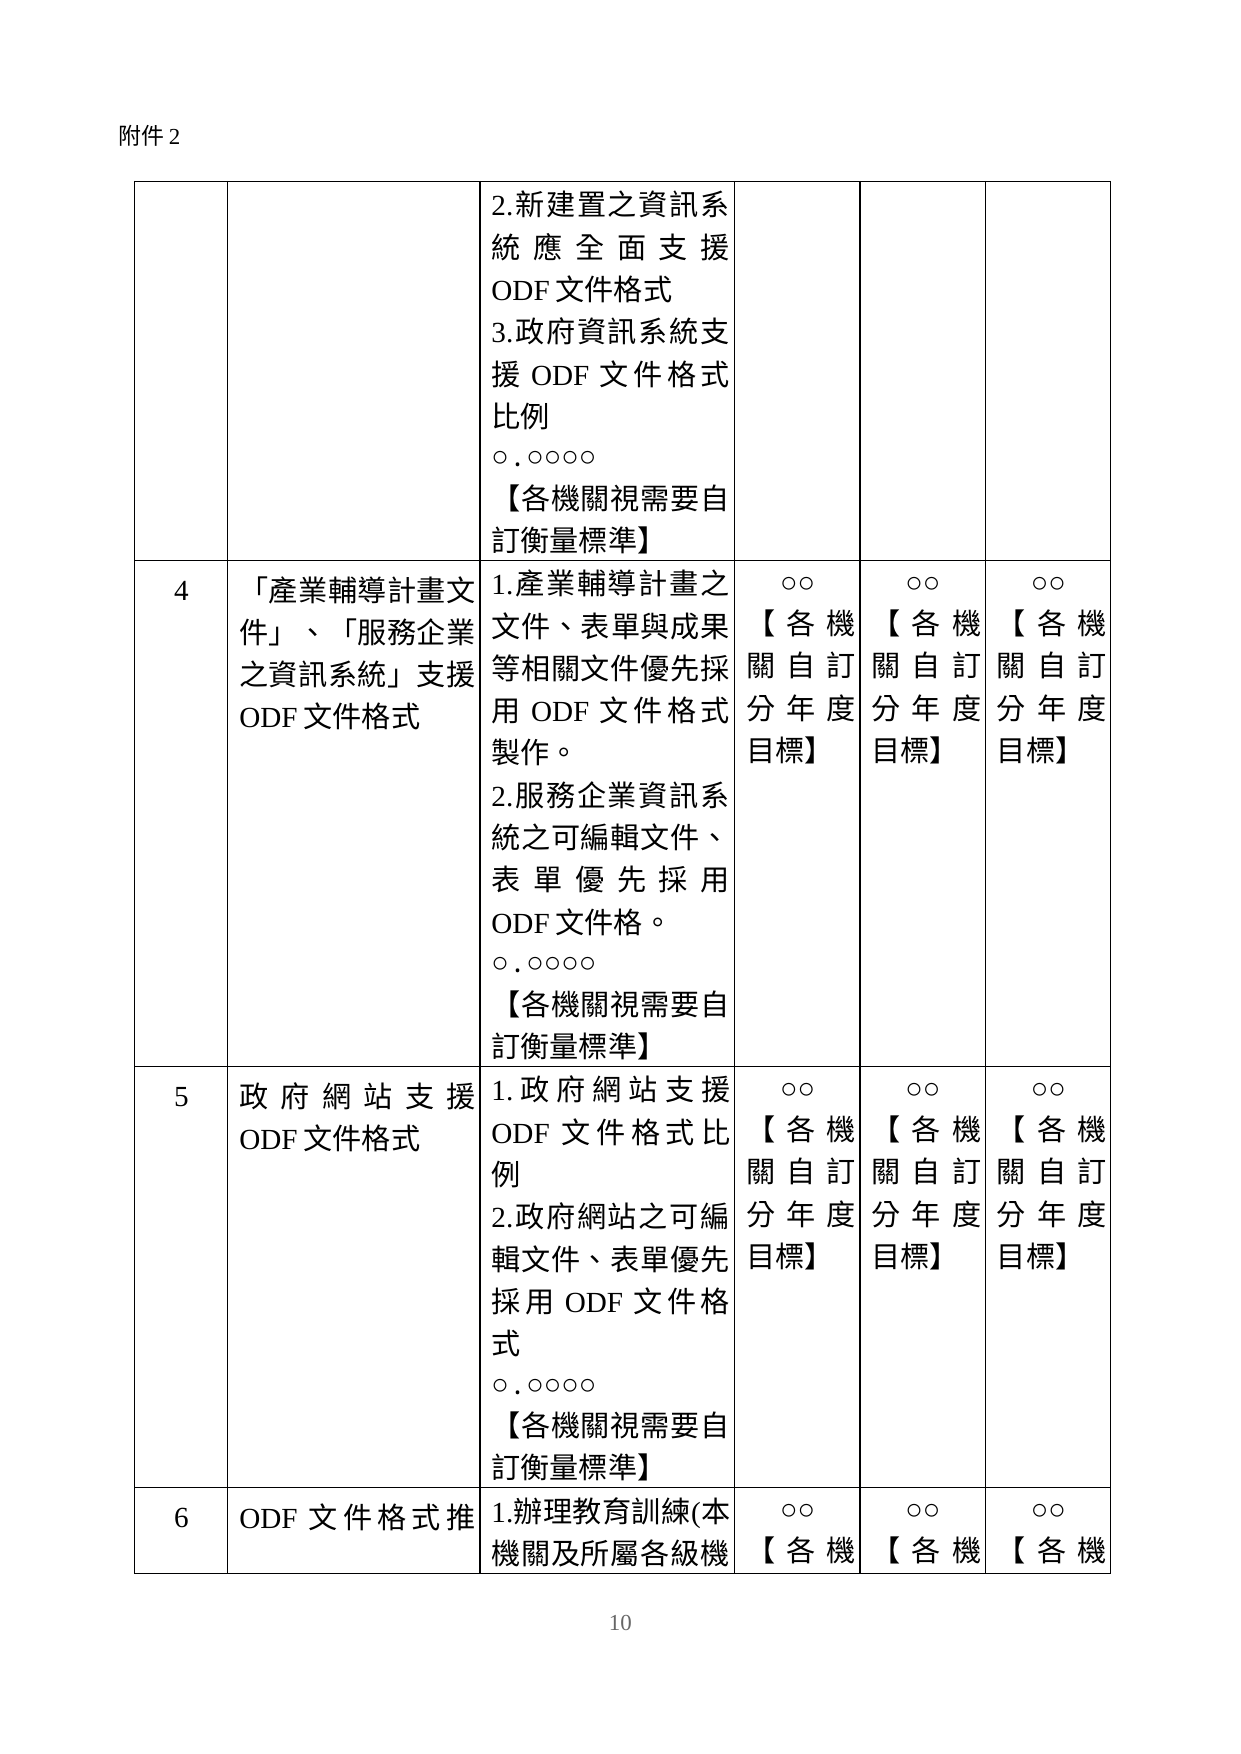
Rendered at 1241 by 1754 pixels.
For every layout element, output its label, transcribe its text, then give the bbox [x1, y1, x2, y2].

table_cell 2.新建置之資訊系統應全面支援ODF文件格式 3.政府資訊系統支援ODF文件格式比例 ○.○○○○ 【各機關視需要自訂衡量標準】 [481, 182, 734, 560]
table_cell 政府網站支援ODF文件格式 [228, 1067, 479, 1487]
table_cell 1.政府網站支援ODF文件格式比例 2.政府網站之可編輯文件、表單優先採用ODF文件格式 ○.○○○○ 【各機關視需要自訂衡量標準】 [481, 1067, 734, 1487]
table_cell [135, 182, 227, 560]
table_cell ○○ 【各機 [735, 1488, 859, 1573]
table_cell 5 [135, 1067, 227, 1487]
table_cell ODF文件格式推 [228, 1488, 479, 1573]
table_cell 4 [135, 561, 227, 1066]
table_cell 1.產業輔導計畫之文件、表單與成果等相關文件優先採用ODF文件格式製作。 2.服務企業資訊系統之可編輯文件、表單優先採用ODF文件格。 ○.○○○○ 【各機關視需要自訂衡量標準】 [481, 561, 734, 1066]
table_cell ○○ 【各機關自訂分年度目標】 [735, 561, 859, 1066]
table_cell ○○ 【各機關自訂分年度目標】 [735, 1067, 859, 1487]
table_cell 6 [135, 1488, 227, 1573]
table_cell ○○ 【各機 [861, 1488, 985, 1573]
table_cell [735, 182, 859, 560]
table_cell ○○ 【各機關自訂分年度目標】 [861, 1067, 985, 1487]
table_cell ○○ 【各機關自訂分年度目標】 [861, 561, 985, 1066]
table_cell [228, 182, 479, 560]
table_cell [861, 182, 985, 560]
table_cell 「產業輔導計畫文件」、「服務企業之資訊系統」支援ODF文件格式 [228, 561, 479, 1066]
table_cell 1.辦理教育訓練(本機關及所屬各級機 [481, 1488, 734, 1573]
table_cell ○○ 【各機關自訂分年度目標】 [986, 561, 1110, 1066]
table_cell [986, 182, 1110, 560]
table_cell ○○ 【各機 [986, 1488, 1110, 1573]
table_cell ○○ 【各機關自訂分年度目標】 [986, 1067, 1110, 1487]
